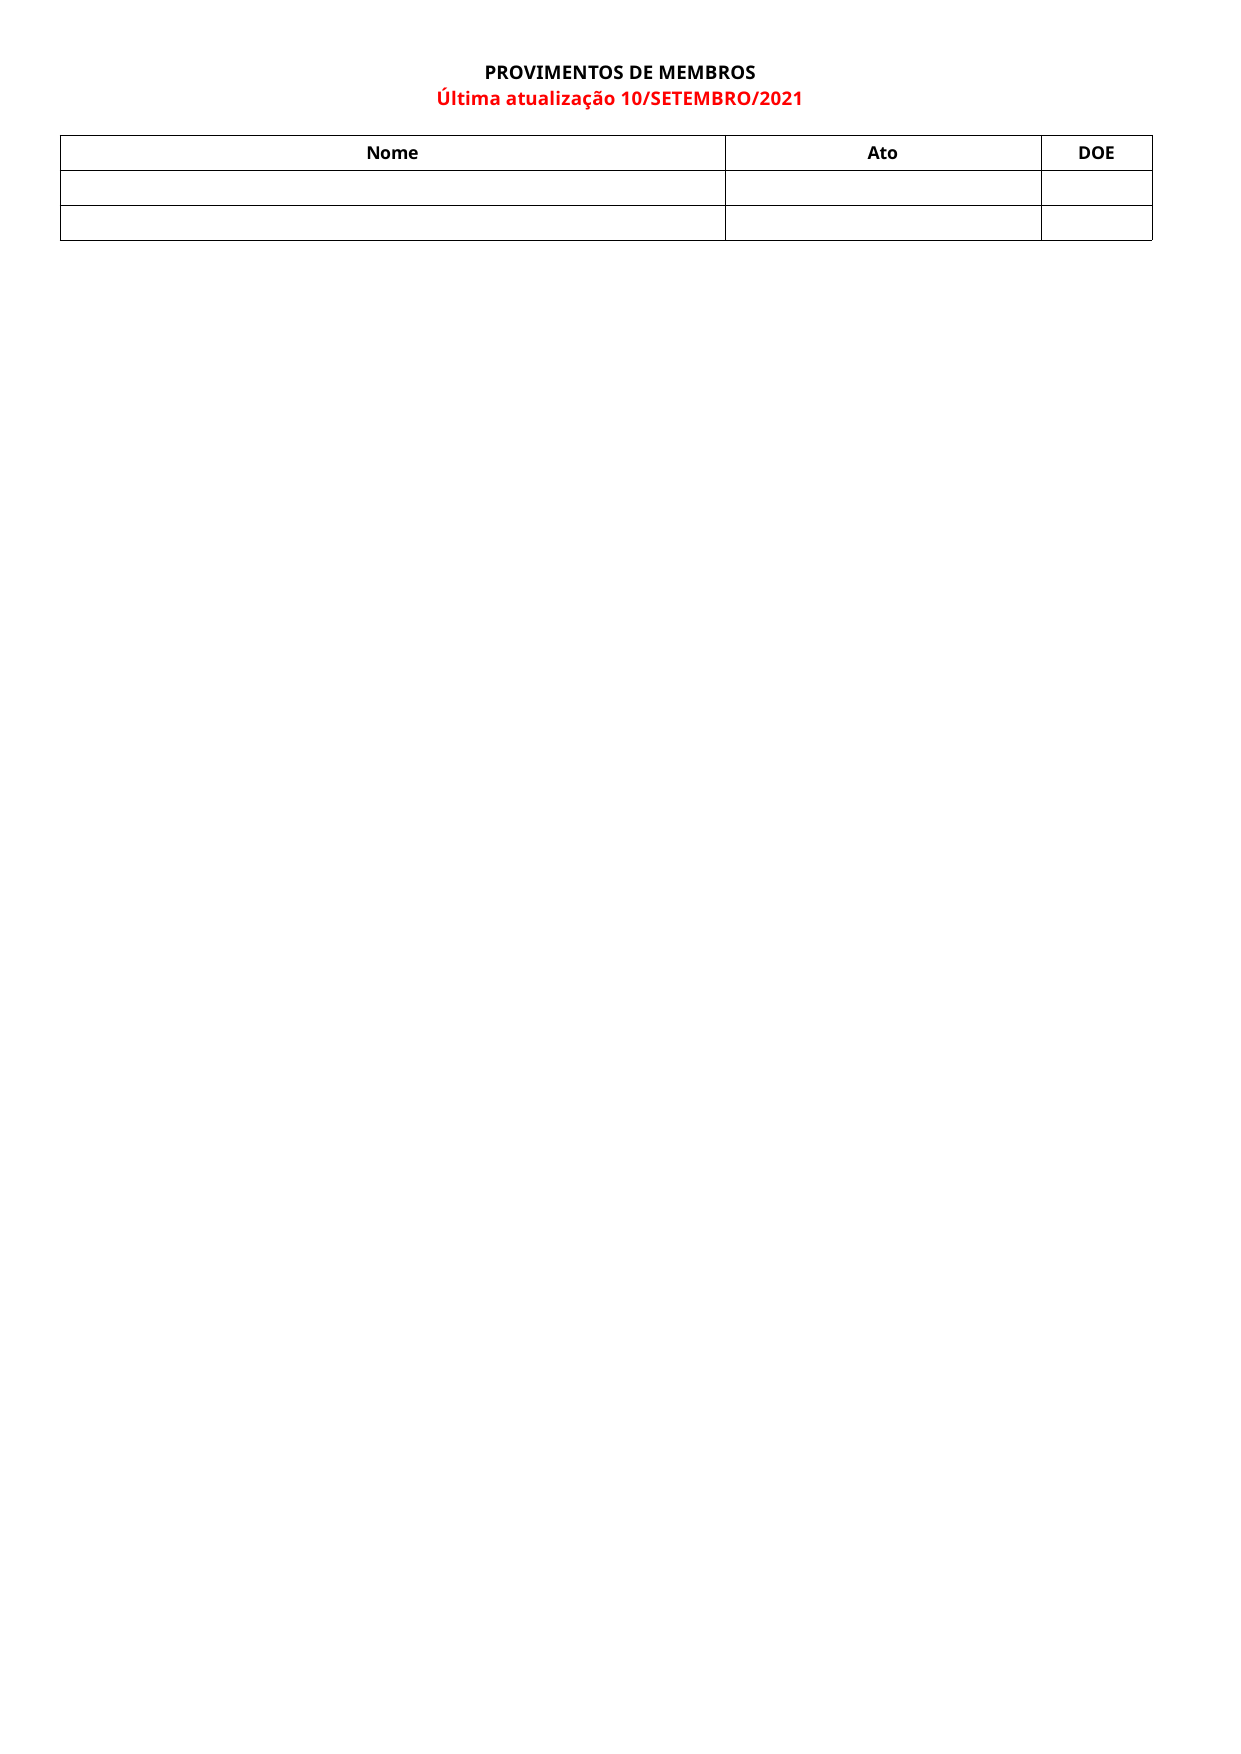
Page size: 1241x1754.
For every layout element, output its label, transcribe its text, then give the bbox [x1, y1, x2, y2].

table_header Ato [726, 136, 1041, 170]
table_header DOE [1042, 136, 1152, 170]
table_cell [61, 206, 725, 240]
text PROVIMENTOS DE MEMBROS [59, 59, 1181, 85]
table_cell [1042, 171, 1152, 205]
table_header Nome [61, 136, 725, 170]
table_cell [61, 171, 725, 205]
table_cell [726, 171, 1041, 205]
table_cell [726, 206, 1041, 240]
table_cell [1042, 206, 1152, 240]
text Última atualização 10/SETEMBRO/2021 [59, 85, 1181, 111]
